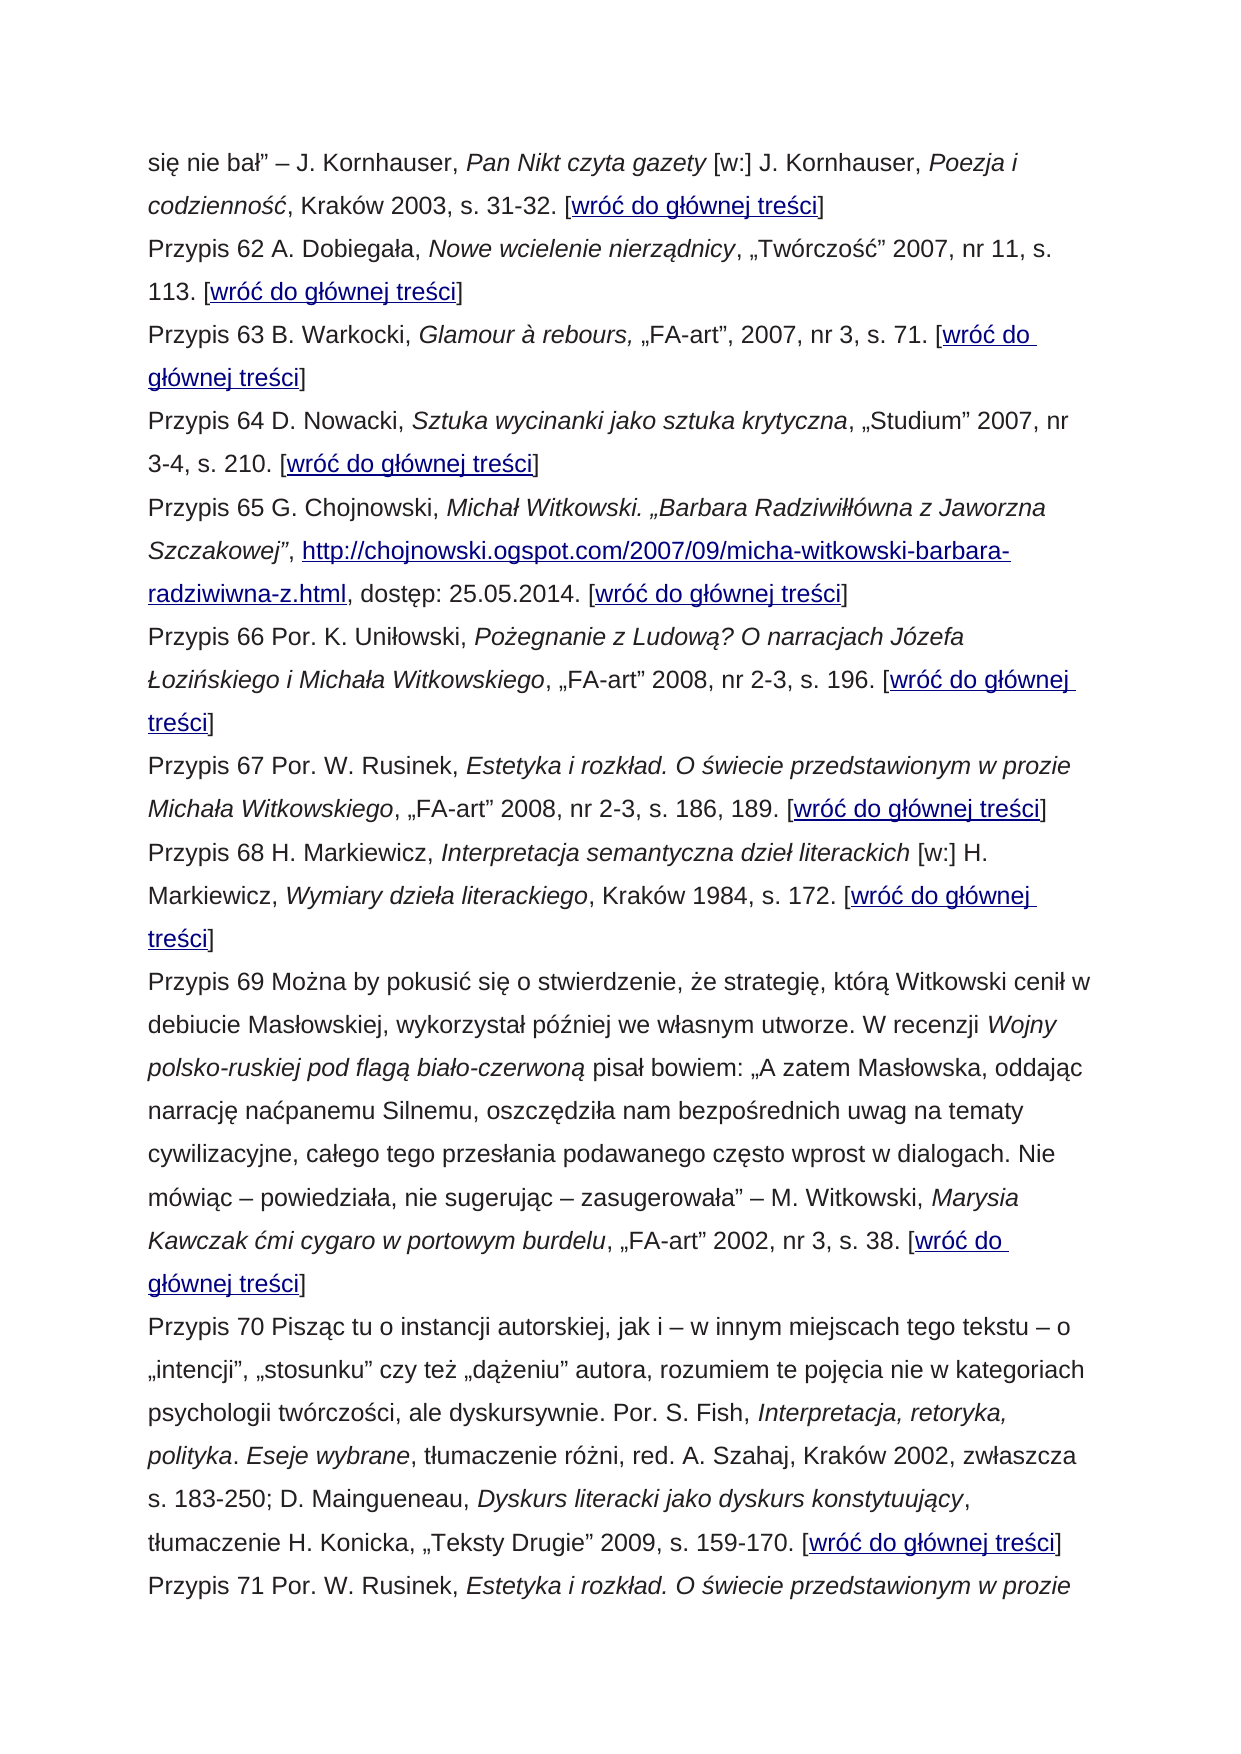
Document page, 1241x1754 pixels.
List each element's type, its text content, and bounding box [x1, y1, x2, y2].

text się nie bał” – J. Kornhauser, Pan Nikt czyta gazety [w:] J. Kornhauser, Poezja i codzienność, Kraków 2003, s. 31-32. [wróć do głównej treści] [148, 148, 1093, 219]
text Przypis 66 Por. K. Uniłowski, Pożegnanie z Ludową? O narracjach Józefa Łozińskiego i Michała Witkowskiego, „FA-art” 2008, nr 2-3, s. 196. [wróć do głównej treści] [148, 622, 1093, 737]
text Przypis 63 B. Warkocki, Glamour à rebours, „FA-art”, 2007, nr 3, s. 71. [wróć do głównej treści] [148, 320, 1093, 392]
text Przypis 69 Można by pokusić się o stwierdzenie, że strategię, którą Witkowski cenił w debiucie Masłowskiej, wykorzystał później we własnym utworze. W recenzji Wojny polsko-ruskiej pod flagą biało-czerwoną pisał bowiem: „A zatem Masłowska, oddając narrację naćpanemu Silnemu, oszczędziła nam bezpośrednich uwag na tematy cywilizacyjne, całego tego przesłania podawanego często wprost w dialogach. Nie mówiąc – powiedziała, nie sugerując – zasugerowała” – M. Witkowski, Marysia Kawczak ćmi cygaro w portowym burdelu, „FA-art” 2002, nr 3, s. 38. [wróć do głównej treści] [148, 967, 1093, 1298]
text Przypis 67 Por. W. Rusinek, Estetyka i rozkład. O świecie przedstawionym w prozie Michała Witkowskiego, „FA-art” 2008, nr 2-3, s. 186, 189. [wróć do głównej treści] [148, 751, 1093, 823]
text Przypis 70 Pisząc tu o instancji autorskiej, jak i – w innym miejscach tego tekstu – o „intencji”, „stosunku” czy też „dążeniu” autora, rozumiem te pojęcia nie w kategoriach psychologii twórczości, ale dyskursywnie. Por. S. Fish, Interpretacja, retoryka, polityka. Eseje wybrane, tłumaczenie różni, red. A. Szahaj, Kraków 2002, zwłaszcza s. 183-250; D. Maingueneau, Dyskurs literacki jako dyskurs konstytuujący, tłumaczenie H. Konicka, „Teksty Drugie” 2009, s. 159-170. [wróć do głównej treści] [148, 1312, 1093, 1556]
text Przypis 71 Por. W. Rusinek, Estetyka i rozkład. O świecie przedstawionym w prozie [148, 1571, 1093, 1599]
text Przypis 65 G. Chojnowski, Michał Witkowski. „Barbara Radziwiłłówna z Jaworzna Szczakowej”, http://chojnowski.ogspot.com/2007/09/micha-witkowski-barbara-radziwiwna-z.html, dostęp: 25.05.2014. [wróć do głównej treści] [148, 493, 1093, 608]
text Przypis 62 A. Dobiegała, Nowe wcielenie nierządnicy, „Twórczość” 2007, nr 11, s. 113. [wróć do głównej treści] [148, 234, 1093, 306]
text Przypis 64 D. Nowacki, Sztuka wycinanki jako sztuka krytyczna, „Studium” 2007, nr 3-4, s. 210. [wróć do głównej treści] [148, 406, 1093, 478]
text Przypis 68 H. Markiewicz, Interpretacja semantyczna dzieł literackich [w:] H. Markiewicz, Wymiary dzieła literackiego, Kraków 1984, s. 172. [wróć do głównej treści] [148, 838, 1093, 953]
